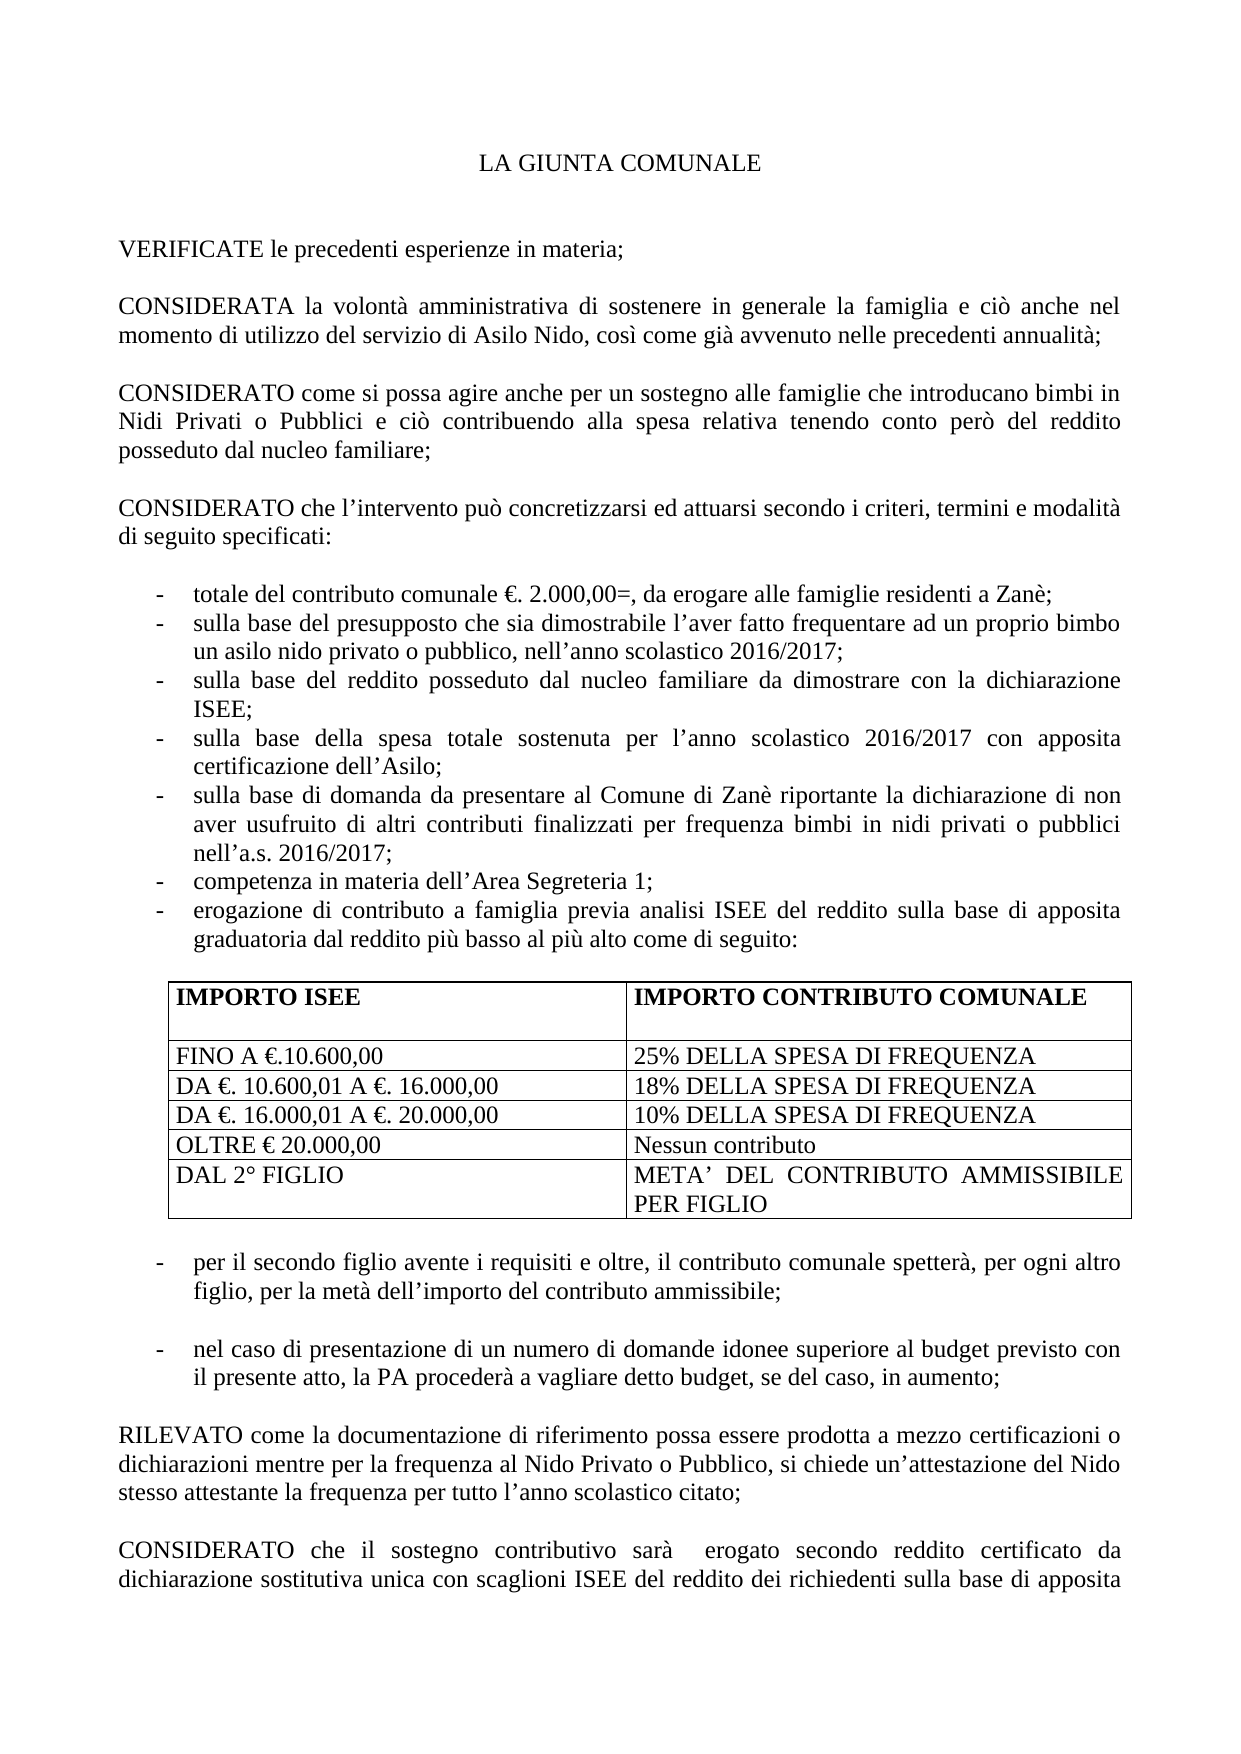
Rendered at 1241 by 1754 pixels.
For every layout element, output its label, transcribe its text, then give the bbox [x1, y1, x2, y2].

table_cell DAL 2° FIGLIO [169, 1160, 626, 1218]
table_cell FINO A €.10.600,00 [169, 1041, 626, 1070]
table_cell Nessun contributo [627, 1130, 1131, 1159]
text RILEVATO come la documentazione di riferimento possa essere prodotta a mezzo certificazioni o dichiarazioni mentre per la frequenza al Nido Privato o Pubblico, si chiede un’attestazione del Nido stesso attestante la frequenza per tutto l’anno scolastico citato; [118, 1420, 1122, 1506]
text VERIFICATE le precedenti esperienze in materia; [118, 234, 1122, 263]
table_cell OLTRE € 20.000,00 [169, 1130, 626, 1159]
text CONSIDERATO che il sostegno contributivo sarà erogato secondo reddito certificato da dichiarazione sostitutiva unica con scaglioni ISEE del reddito dei richiedenti sulla base di apposita [118, 1535, 1122, 1592]
table_cell 10% DELLA SPESA DI FREQUENZA [627, 1101, 1131, 1129]
table_cell DA €. 16.000,01 A €. 20.000,00 [169, 1101, 626, 1129]
list totale del contributo comunale €. 2.000,00=, da erogare alle famiglie residenti a Zanè; [156, 579, 1122, 608]
text CONSIDERATA la volontà amministrativa di sostenere in generale la famiglia e ciò anche nel momento di utilizzo del servizio di Asilo Nido, così come già avvenuto nelle precedenti annualità; [118, 291, 1122, 349]
table_cell 25% DELLA SPESA DI FREQUENZA [627, 1041, 1131, 1070]
table_cell META’ DEL CONTRIBUTO AMMISSIBILE PER FIGLIO [627, 1160, 1131, 1218]
text CONSIDERATO che l’intervento può concretizzarsi ed attuarsi secondo i criteri, termini e modalità di seguito specificati: [118, 493, 1122, 550]
list competenza in materia dell’Area Segreteria 1; [156, 866, 1122, 895]
table_header IMPORTO ISEE [169, 983, 626, 1040]
list sulla base della spesa totale sostenuta per l’anno scolastico 2016/2017 con apposita certificazione dell’Asilo; [156, 723, 1122, 780]
list sulla base del presupposto che sia dimostrabile l’aver fatto frequentare ad un proprio bimbo un asilo nido privato o pubblico, nell’anno scolastico 2016/2017; [156, 608, 1122, 665]
table_cell DA €. 10.600,01 A €. 16.000,00 [169, 1071, 626, 1099]
table_header IMPORTO CONTRIBUTO COMUNALE [627, 983, 1131, 1040]
text CONSIDERATO come si possa agire anche per un sostegno alle famiglie che introducano bimbi in Nidi Privati o Pubblici e ciò contribuendo alla spesa relativa tenendo conto però del reddito posseduto dal nucleo familiare; [118, 378, 1122, 464]
list nel caso di presentazione di un numero di domande idonee superiore al budget previsto con il presente atto, la PA procederà a vagliare detto budget, se del caso, in aumento; [156, 1334, 1122, 1391]
list per il secondo figlio avente i requisiti e oltre, il contributo comunale spetterà, per ogni altro figlio, per la metà dell’importo del contributo ammissibile; [156, 1247, 1122, 1305]
text LA GIUNTA COMUNALE [118, 148, 1122, 176]
list sulla base di domanda da presentare al Comune di Zanè riportante la dichiarazione di non aver usufruito di altri contributi finalizzati per frequenza bimbi in nidi privati o pubblici nell’a.s. 2016/2017; [156, 780, 1122, 866]
list sulla base del reddito posseduto dal nucleo familiare da dimostrare con la dichiarazione ISEE; [156, 665, 1122, 723]
table_cell 18% DELLA SPESA DI FREQUENZA [627, 1071, 1131, 1099]
list erogazione di contributo a famiglia previa analisi ISEE del reddito sulla base di apposita graduatoria dal reddito più basso al più alto come di seguito: [156, 895, 1122, 953]
